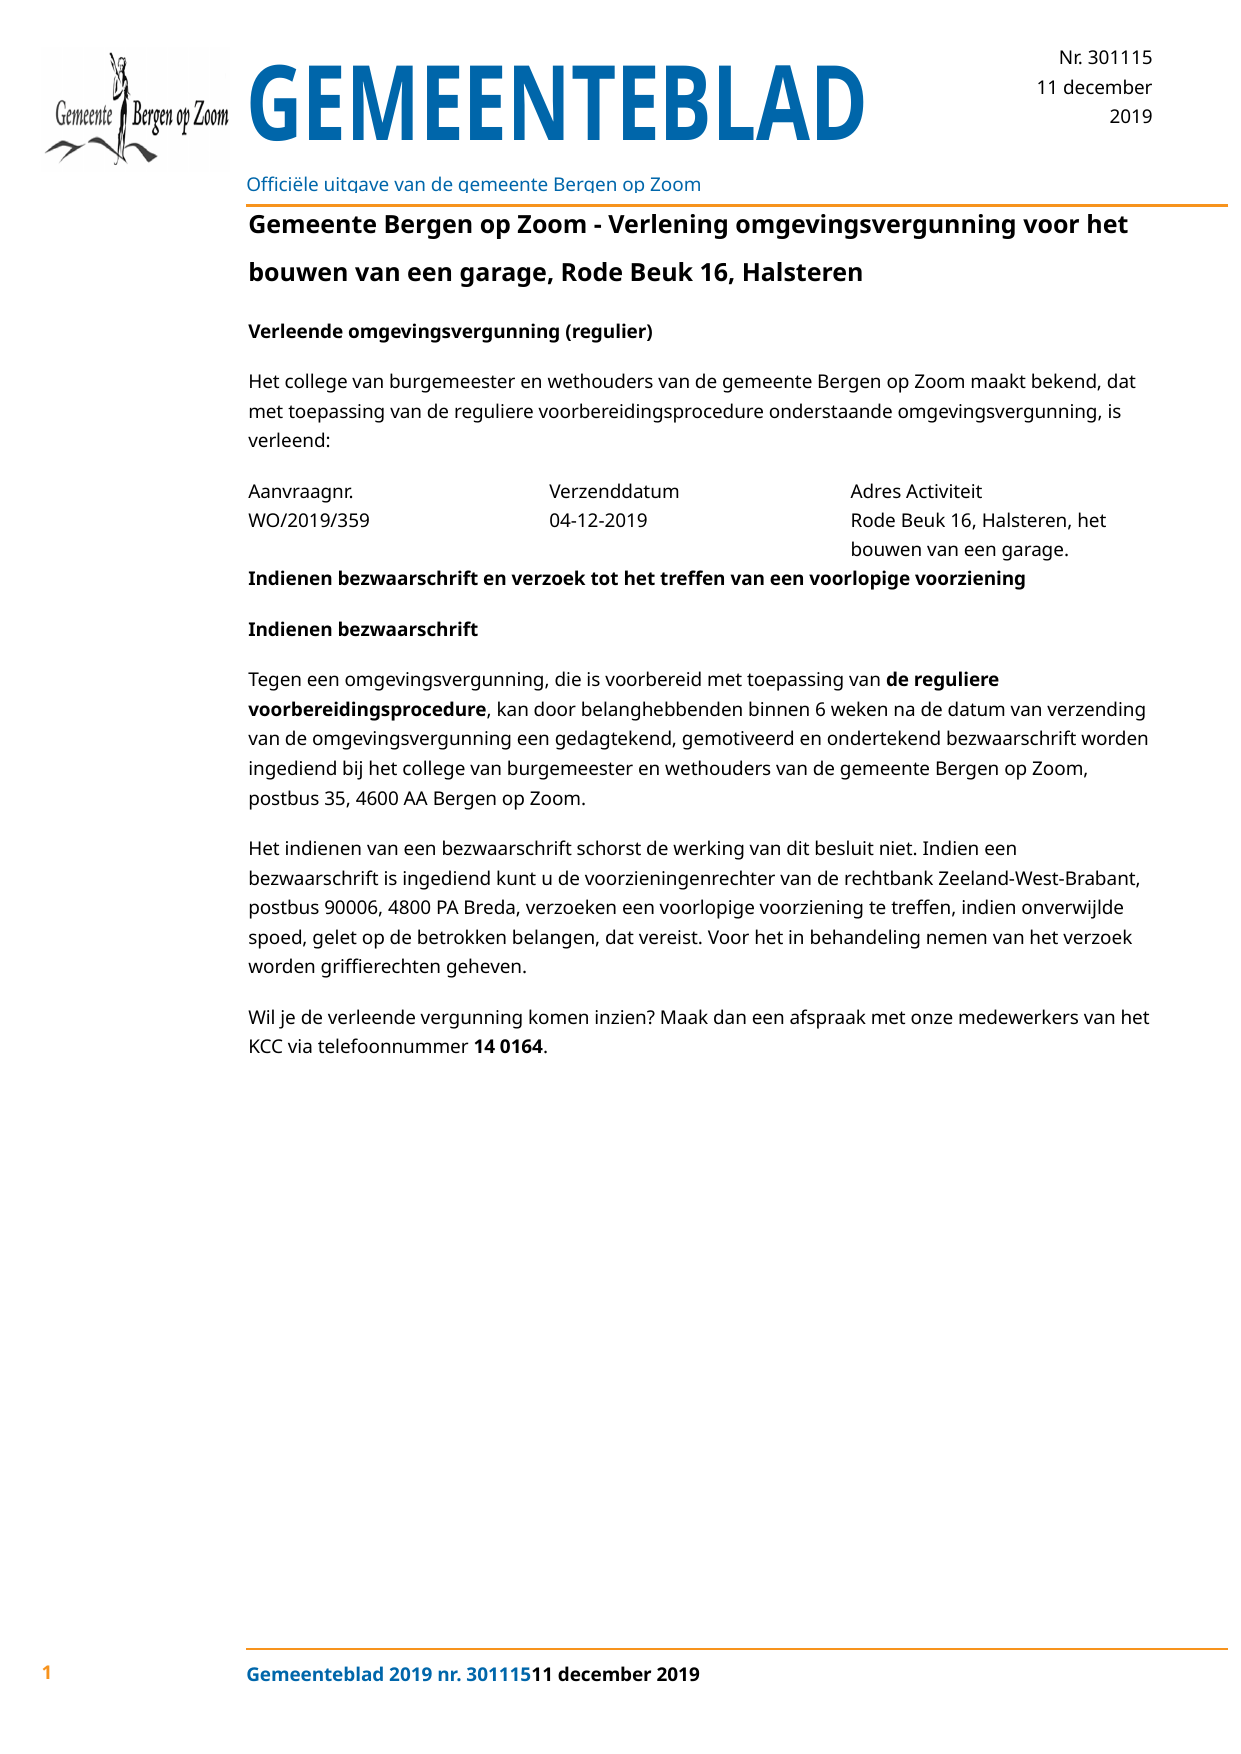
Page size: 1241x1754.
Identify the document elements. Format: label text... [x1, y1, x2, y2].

table_header Verzenddatum [549, 478, 850, 504]
table_header WO/2019/359 [248, 507, 549, 562]
text Het college van burgemeester en wethouders van de gemeente Bergen op Zoom maakt bekend, dat met toepassing van de reguliere voorbereidingsprocedure onderstaande omgevingsvergunning, is verleend: [248, 368, 1152, 453]
table_header 04-12-2019 [549, 507, 850, 562]
table_header Rode Beuk 16, Halsteren, het bouwen van een garage. [850, 507, 1152, 562]
text Verleende omgevingsvergunning (regulier) [248, 318, 1152, 344]
table_header Aanvraagnr. [248, 478, 549, 504]
text Indienen bezwaarschrift [248, 616, 1152, 642]
table_header Adres Activiteit [850, 478, 1152, 504]
picture [41, 47, 231, 172]
text Het indienen van een bezwaarschrift schorst de werking van dit besluit niet. Indien een bezwaarschrift is ingediend kunt u de voorzieningenrechter van de rechtbank Zeeland-West-Brabant, postbus 90006, 4800 PA Breda, verzoeken een voorlopige voorziening te treffen, indien onverwijlde spoed, gelet op de betrokken belangen, dat vereist. Voor het in behandeling nemen van het verzoek worden griffierechten geheven. [248, 835, 1152, 979]
text Wil je de verleende vergunning komen inzien? Maak dan een afspraak met onze medewerkers van het KCC via telefoonnummer 14 0164. [248, 1004, 1152, 1059]
text Gemeente Bergen op Zoom - Verlening omgevingsvergunning voor het bouwen van een garage, Rode Beuk 16, Halsteren [248, 207, 1152, 288]
text Tegen een omgevingsvergunning, die is voorbereid met toepassing van de reguliere voorbereidingsprocedure, kan door belanghebbenden binnen 6 weken na de datum van verzending van de omgevingsvergunning een gedagtekend, gemotiveerd en ondertekend bezwaarschrift worden ingediend bij het college van burgemeester en wethouders van de gemeente Bergen op Zoom, postbus 35, 4600 AA Bergen op Zoom. [248, 666, 1152, 811]
text Indienen bezwaarschrift en verzoek tot het treffen van een voorlopige voorziening [248, 566, 1152, 591]
